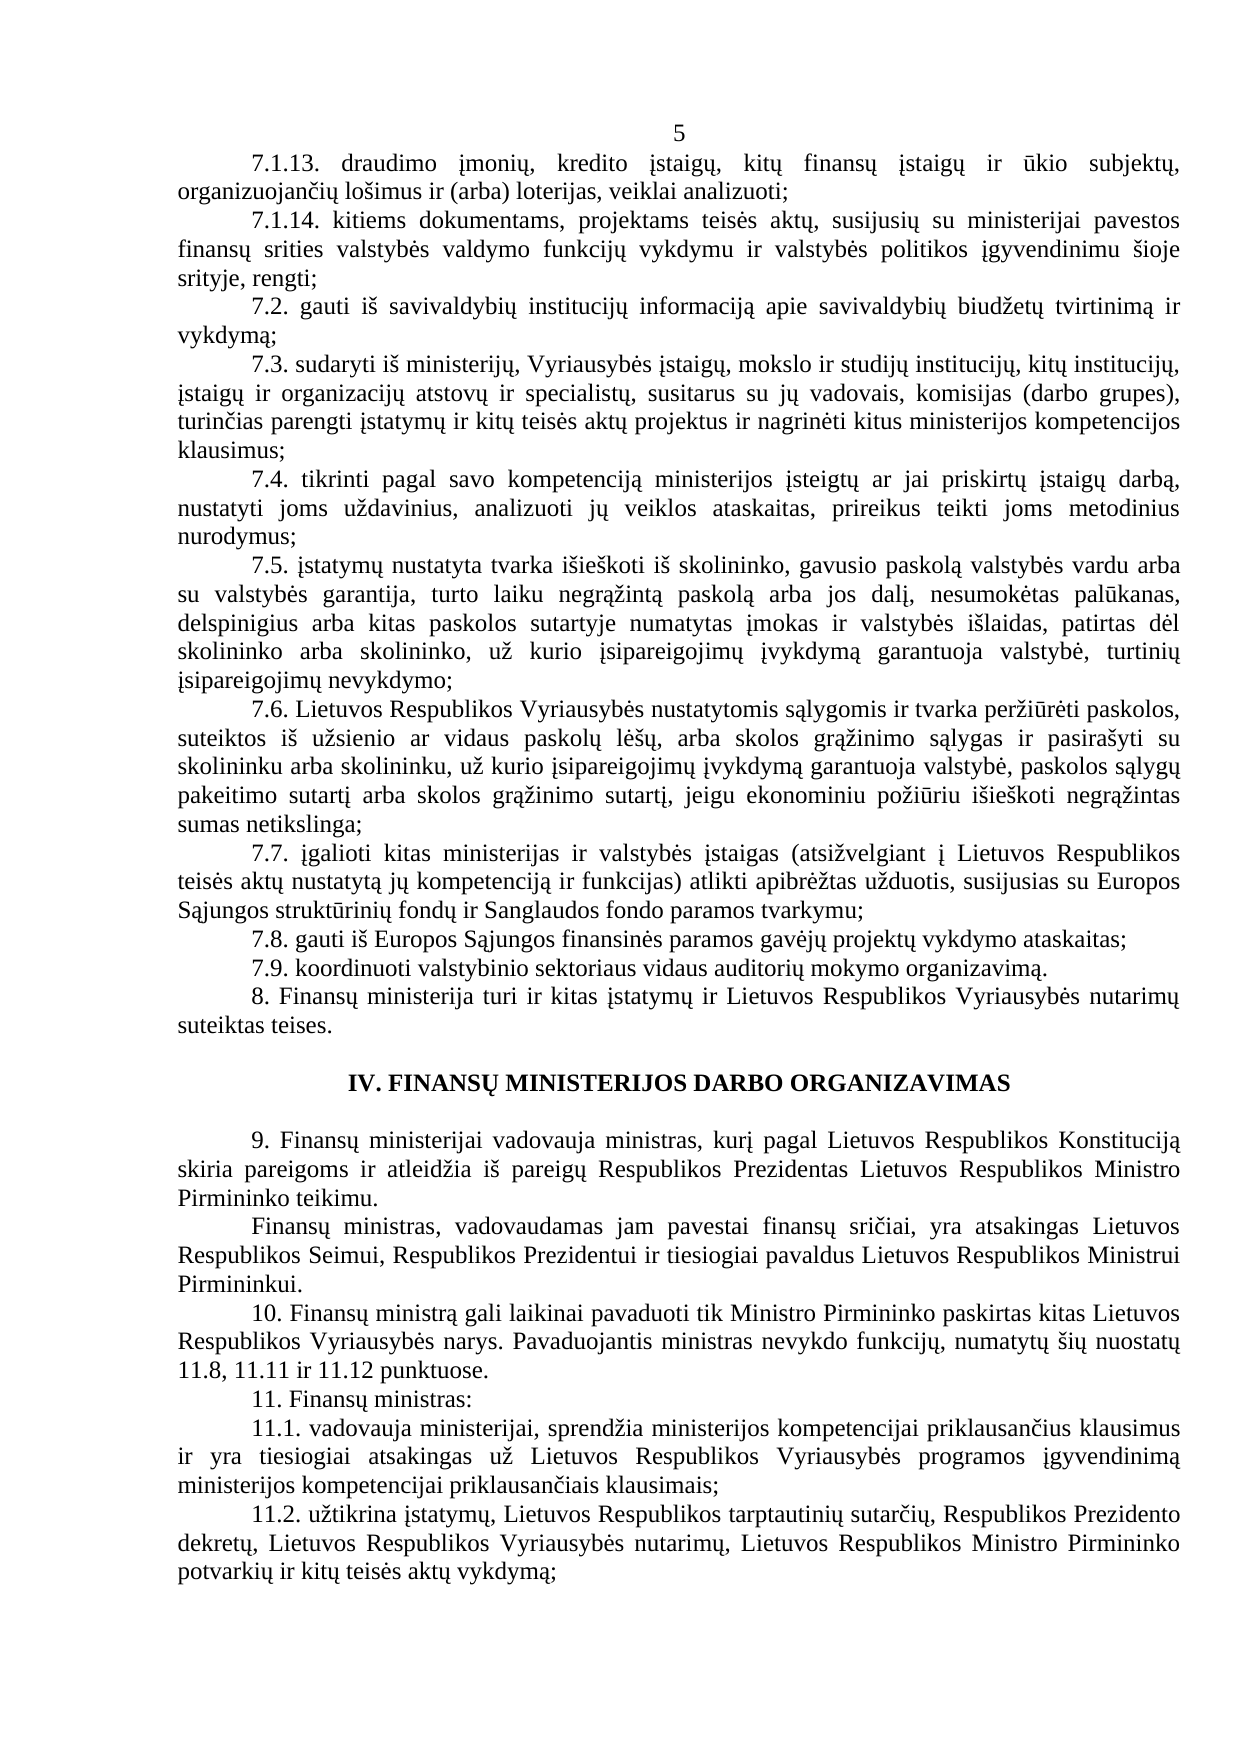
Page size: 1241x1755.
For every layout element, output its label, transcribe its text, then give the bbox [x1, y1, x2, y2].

text 11.2. užtikrina įstatymų, Lietuvos Respublikos tarptautinių sutarčių, Respublikos Prezidento dekretų, Lietuvos Respublikos Vyriausybės nutarimų, Lietuvos Respublikos Ministro Pirmininko potvarkių ir kitų teisės aktų vykdymą; [177, 1499, 1181, 1585]
text 7.9. koordinuoti valstybinio sektoriaus vidaus auditorių mokymo organizavimą. [177, 953, 1181, 981]
text 11.1. vadovauja ministerijai, sprendžia ministerijos kompetencijai priklausančius klausimus ir yra tiesiogiai atsakingas už Lietuvos Respublikos Vyriausybės programos įgyvendinimą ministerijos kompetencijai priklausančiais klausimais; [177, 1413, 1181, 1499]
text 7.1.13. draudimo įmonių, kredito įstaigų, kitų finansų įstaigų ir ūkio subjektų, organizuojančių lošimus ir (arba) loterijas, veiklai analizuoti; [177, 148, 1181, 205]
text 9. Finansų ministerijai vadovauja ministras, kurį pagal Lietuvos Respublikos Konstituciją skiria pareigoms ir atleidžia iš pareigų Respublikos Prezidentas Lietuvos Respublikos Ministro Pirmininko teikimu. [177, 1125, 1181, 1211]
text 7.5. įstatymų nustatyta tvarka išieškoti iš skolininko, gavusio paskolą valstybės vardu arba su valstybės garantija, turto laiku negrąžintą paskolą arba jos dalį, nesumokėtas palūkanas, delspinigius arba kitas paskolos sutartyje numatytas įmokas ir valstybės išlaidas, patirtas dėl skolininko arba skolininko, už kurio įsipareigojimų įvykdymą garantuoja valstybė, turtinių įsipareigojimų nevykdymo; [177, 550, 1181, 694]
text 7.7. įgalioti kitas ministerijas ir valstybės įstaigas (atsižvelgiant į Lietuvos Respublikos teisės aktų nustatytą jų kompetenciją ir funkcijas) atlikti apibrėžtas užduotis, susijusias su Europos Sąjungos struktūrinių fondų ir Sanglaudos fondo paramos tvarkymu; [177, 838, 1181, 924]
text 8. Finansų ministerija turi ir kitas įstatymų ir Lietuvos Respublikos Vyriausybės nutarimų suteiktas teises. [177, 981, 1181, 1039]
text 7.1.14. kitiems dokumentams, projektams teisės aktų, susijusių su ministerijai pavestos finansų srities valstybės valdymo funkcijų vykdymu ir valstybės politikos įgyvendinimu šioje srityje, rengti; [177, 205, 1181, 291]
text 7.8. gauti iš Europos Sąjungos finansinės paramos gavėjų projektų vykdymo ataskaitas; [177, 924, 1181, 953]
text 7.6. Lietuvos Respublikos Vyriausybės nustatytomis sąlygomis ir tvarka peržiūrėti paskolos, suteiktos iš užsienio ar vidaus paskolų lėšų, arba skolos grąžinimo sąlygas ir pasirašyti su skolininku arba skolininku, už kurio įsipareigojimų įvykdymą garantuoja valstybė, paskolos sąlygų pakeitimo sutartį arba skolos grąžinimo sutartį, jeigu ekonominiu požiūriu išieškoti negrąžintas sumas netikslinga; [177, 694, 1181, 838]
text IV. FINANSŲ MINISTERIJOS DARBO ORGANIZAVIMAS [177, 1068, 1181, 1096]
text 11. Finansų ministras: [177, 1384, 1181, 1413]
text 7.3. sudaryti iš ministerijų, Vyriausybės įstaigų, mokslo ir studijų institucijų, kitų institucijų, įstaigų ir organizacijų atstovų ir specialistų, susitarus su jų vadovais, komisijas (darbo grupes), turinčias parengti įstatymų ir kitų teisės aktų projektus ir nagrinėti kitus ministerijos kompetencijos klausimus; [177, 349, 1181, 464]
text 7.2. gauti iš savivaldybių institucijų informaciją apie savivaldybių biudžetų tvirtinimą ir vykdymą; [177, 291, 1181, 349]
text Finansų ministras, vadovaudamas jam pavestai finansų sričiai, yra atsakingas Lietuvos Respublikos Seimui, Respublikos Prezidentui ir tiesiogiai pavaldus Lietuvos Respublikos Ministrui Pirmininkui. [177, 1211, 1181, 1298]
text 7.4. tikrinti pagal savo kompetenciją ministerijos įsteigtų ar jai priskirtų įstaigų darbą, nustatyti joms uždavinius, analizuoti jų veiklos ataskaitas, prireikus teikti joms metodinius nurodymus; [177, 464, 1181, 550]
text 10. Finansų ministrą gali laikinai pavaduoti tik Ministro Pirmininko paskirtas kitas Lietuvos Respublikos Vyriausybės narys. Pavaduojantis ministras nevykdo funkcijų, numatytų šių nuostatų 11.8, 11.11 ir 11.12 punktuose. [177, 1298, 1181, 1384]
